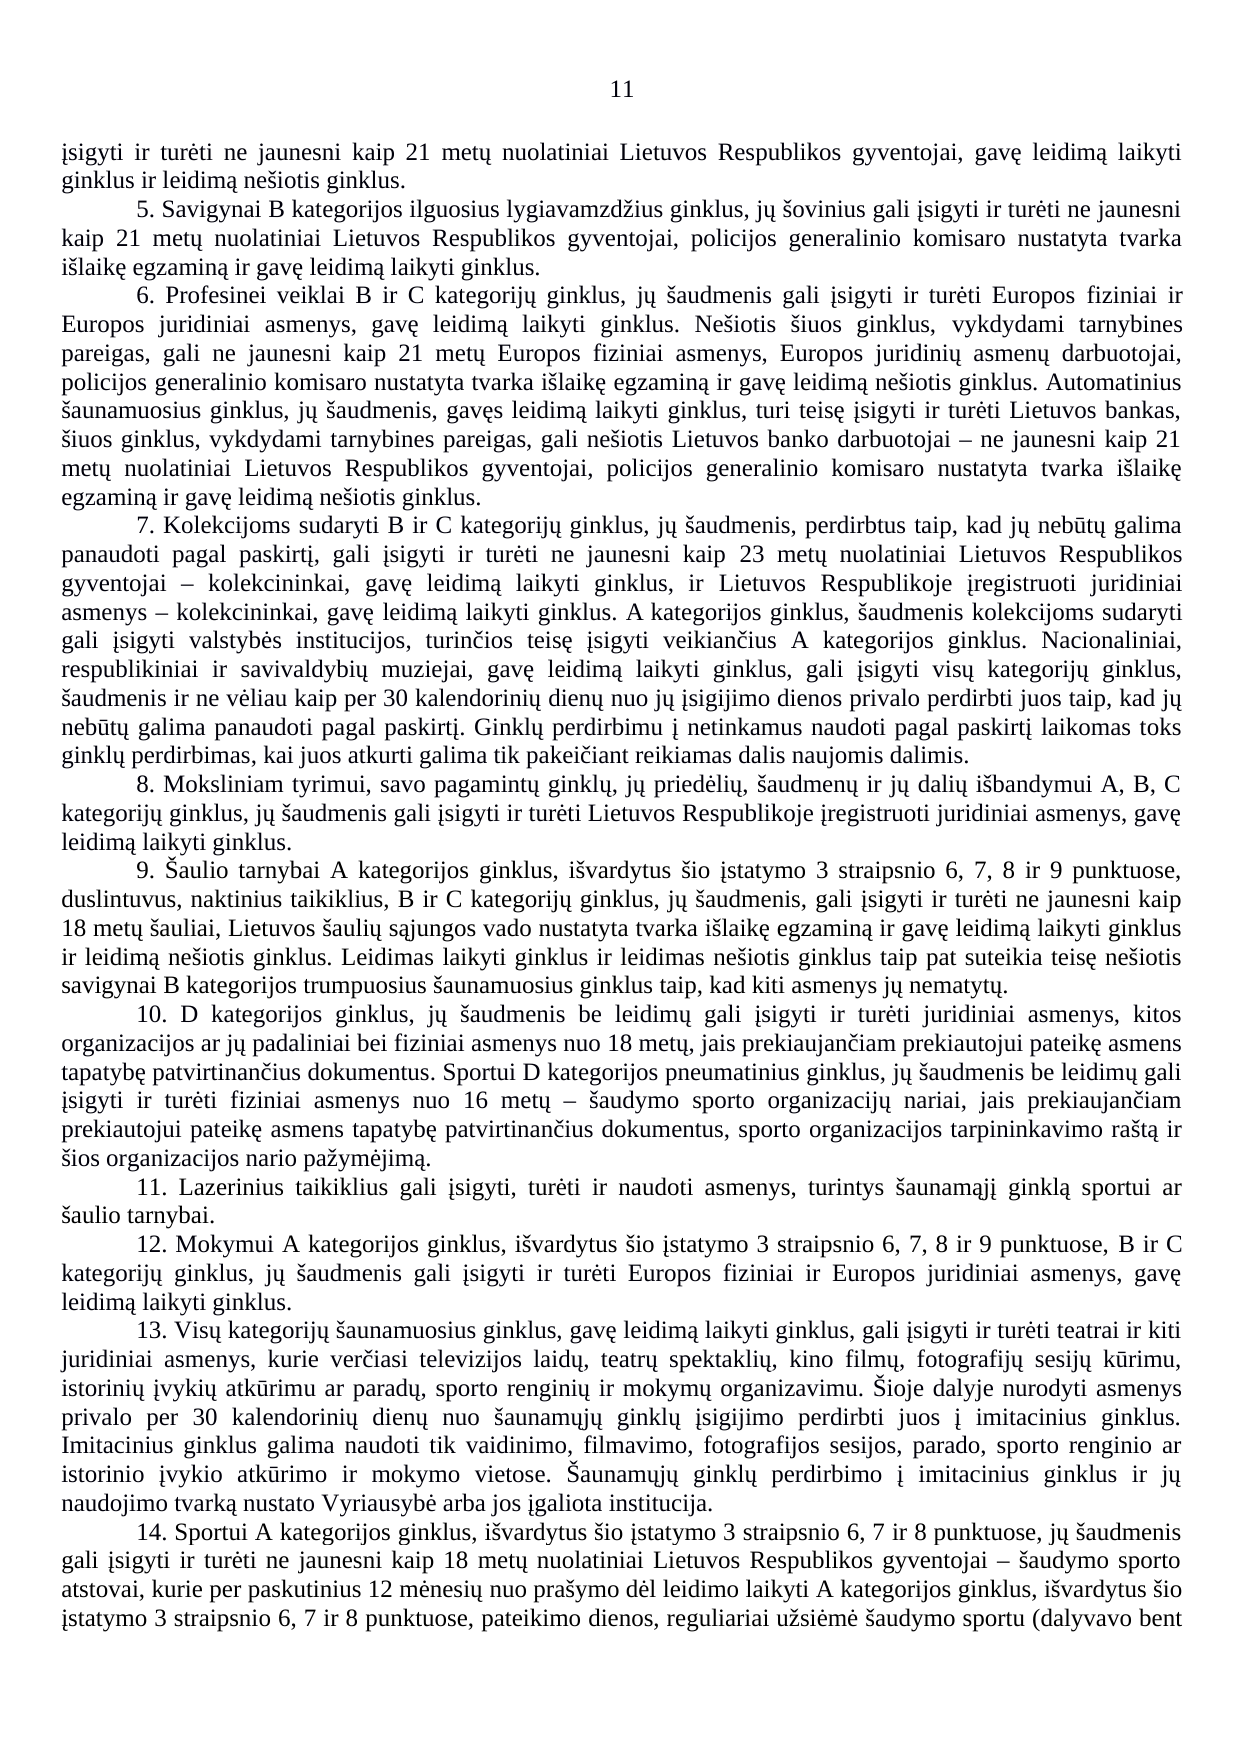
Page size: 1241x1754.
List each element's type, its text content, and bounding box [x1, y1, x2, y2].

text 7. Kolekcijoms sudaryti B ir C kategorijų ginklus, jų šaudmenis, perdirbtus taip, kad jų nebūtų galima panaudoti pagal paskirtį, gali įsigyti ir turėti ne jaunesni kaip 23 metų nuolatiniai Lietuvos Respublikos gyventojai – kolekcininkai, gavę leidimą laikyti ginklus, ir Lietuvos Respublikoje įregistruoti juridiniai asmenys – kolekcininkai, gavę leidimą laikyti ginklus. A kategorijos ginklus, šaudmenis kolekcijoms sudaryti gali įsigyti valstybės institucijos, turinčios teisę įsigyti veikiančius A kategorijos ginklus. Nacionaliniai, respublikiniai ir savivaldybių muziejai, gavę leidimą laikyti ginklus, gali įsigyti visų kategorijų ginklus, šaudmenis ir ne vėliau kaip per 30 kalendorinių dienų nuo jų įsigijimo dienos privalo perdirbti juos taip, kad jų nebūtų galima panaudoti pagal paskirtį. Ginklų perdirbimu į netinkamus naudoti pagal paskirtį laikomas toks ginklų perdirbimas, kai juos atkurti galima tik pakeičiant reikiamas dalis naujomis dalimis. [61, 510, 1183, 769]
text 8. Moksliniam tyrimui, savo pagamintų ginklų, jų priedėlių, šaudmenų ir jų dalių išbandymui A, B, C kategorijų ginklus, jų šaudmenis gali įsigyti ir turėti Lietuvos Respublikoje įregistruoti juridiniai asmenys, gavę leidimą laikyti ginklus. [61, 769, 1183, 855]
text 6. Profesinei veiklai B ir C kategorijų ginklus, jų šaudmenis gali įsigyti ir turėti Europos fiziniai ir Europos juridiniai asmenys, gavę leidimą laikyti ginklus. Nešiotis šiuos ginklus, vykdydami tarnybines pareigas, gali ne jaunesni kaip 21 metų Europos fiziniai asmenys, Europos juridinių asmenų darbuotojai, policijos generalinio komisaro nustatyta tvarka išlaikę egzaminą ir gavę leidimą nešiotis ginklus. Automatinius šaunamuosius ginklus, jų šaudmenis, gavęs leidimą laikyti ginklus, turi teisę įsigyti ir turėti Lietuvos bankas, šiuos ginklus, vykdydami tarnybines pareigas, gali nešiotis Lietuvos banko darbuotojai – ne jaunesni kaip 21 metų nuolatiniai Lietuvos Respublikos gyventojai, policijos generalinio komisaro nustatyta tvarka išlaikę egzaminą ir gavę leidimą nešiotis ginklus. [61, 280, 1183, 510]
text 10. D kategorijos ginklus, jų šaudmenis be leidimų gali įsigyti ir turėti juridiniai asmenys, kitos organizacijos ar jų padaliniai bei fiziniai asmenys nuo 18 metų, jais prekiaujančiam prekiautojui pateikę asmens tapatybę patvirtinančius dokumentus. Sportui D kategorijos pneumatinius ginklus, jų šaudmenis be leidimų gali įsigyti ir turėti fiziniai asmenys nuo 16 metų – šaudymo sporto organizacijų nariai, jais prekiaujančiam prekiautojui pateikę asmens tapatybę patvirtinančius dokumentus, sporto organizacijos tarpininkavimo raštą ir šios organizacijos nario pažymėjimą. [61, 999, 1183, 1172]
text 9. Šaulio tarnybai A kategorijos ginklus, išvardytus šio įstatymo 3 straipsnio 6, 7, 8 ir 9 punktuose, duslintuvus, naktinius taikiklius, B ir C kategorijų ginklus, jų šaudmenis, gali įsigyti ir turėti ne jaunesni kaip 18 metų šauliai, Lietuvos šaulių sąjungos vado nustatyta tvarka išlaikę egzaminą ir gavę leidimą laikyti ginklus ir leidimą nešiotis ginklus. Leidimas laikyti ginklus ir leidimas nešiotis ginklus taip pat suteikia teisę nešiotis savigynai B kategorijos trumpuosius šaunamuosius ginklus taip, kad kiti asmenys jų nematytų. [61, 855, 1183, 999]
text 14. Sportui A kategorijos ginklus, išvardytus šio įstatymo 3 straipsnio 6, 7 ir 8 punktuose, jų šaudmenis gali įsigyti ir turėti ne jaunesni kaip 18 metų nuolatiniai Lietuvos Respublikos gyventojai – šaudymo sporto atstovai, kurie per paskutinius 12 mėnesių nuo prašymo dėl leidimo laikyti A kategorijos ginklus, išvardytus šio įstatymo 3 straipsnio 6, 7 ir 8 punktuose, pateikimo dienos, reguliariai užsiėmė šaudymo sportu (dalyvavo bent [61, 1517, 1183, 1632]
text 11. Lazerinius taikiklius gali įsigyti, turėti ir naudoti asmenys, turintys šaunamąjį ginklą sportui ar šaulio tarnybai. [61, 1172, 1183, 1229]
text 13. Visų kategorijų šaunamuosius ginklus, gavę leidimą laikyti ginklus, gali įsigyti ir turėti teatrai ir kiti juridiniai asmenys, kurie verčiasi televizijos laidų, teatrų spektaklių, kino filmų, fotografijų sesijų kūrimu, istorinių įvykių atkūrimu ar paradų, sporto renginių ir mokymų organizavimu. Šioje dalyje nurodyti asmenys privalo per 30 kalendorinių dienų nuo šaunamųjų ginklų įsigijimo perdirbti juos į imitacinius ginklus. Imitacinius ginklus galima naudoti tik vaidinimo, filmavimo, fotografijos sesijos, parado, sporto renginio ar istorinio įvykio atkūrimo ir mokymo vietose. Šaunamųjų ginklų perdirbimo į imitacinius ginklus ir jų naudojimo tvarką nustato Vyriausybė arba jos įgaliota institucija. [61, 1315, 1183, 1517]
text įsigyti ir turėti ne jaunesni kaip 21 metų nuolatiniai Lietuvos Respublikos gyventojai, gavę leidimą laikyti ginklus ir leidimą nešiotis ginklus. [61, 137, 1183, 194]
text 12. Mokymui A kategorijos ginklus, išvardytus šio įstatymo 3 straipsnio 6, 7, 8 ir 9 punktuose, B ir C kategorijų ginklus, jų šaudmenis gali įsigyti ir turėti Europos fiziniai ir Europos juridiniai asmenys, gavę leidimą laikyti ginklus. [61, 1229, 1183, 1315]
text 5. Savigynai B kategorijos ilguosius lygiavamzdžius ginklus, jų šovinius gali įsigyti ir turėti ne jaunesni kaip 21 metų nuolatiniai Lietuvos Respublikos gyventojai, policijos generalinio komisaro nustatyta tvarka išlaikę egzaminą ir gavę leidimą laikyti ginklus. [61, 194, 1183, 280]
